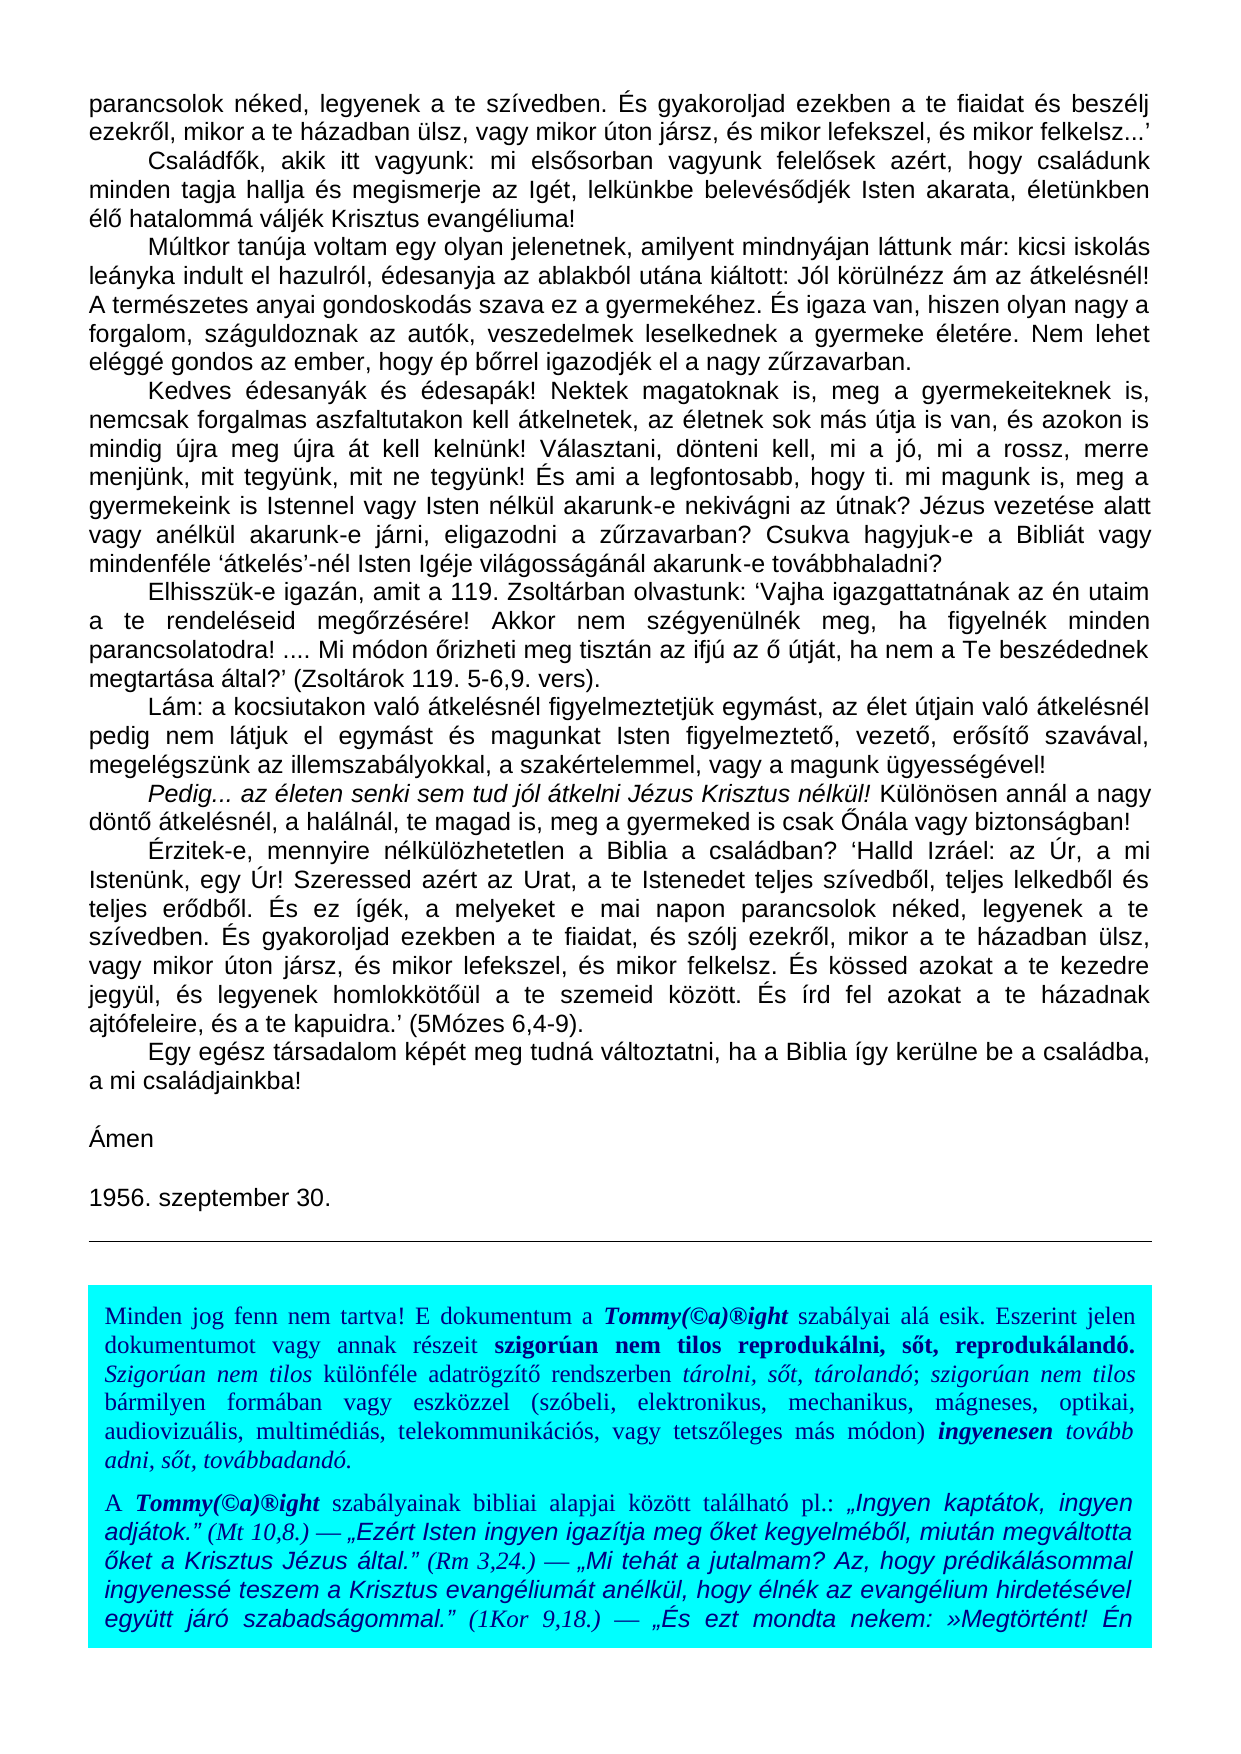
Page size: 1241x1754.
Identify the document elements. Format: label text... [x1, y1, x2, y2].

text Családfők, akik itt vagyunk: mi elsősorban vagyunk felelősek azért, hogy családunk minden tagja hallja és megismerje az Igét, lelkünkbe belevésődjék Isten akarata, életünkben élő hatalommá váljék Krisztus evangéliuma! [88, 146, 1152, 232]
text Érzitek‑e, mennyire nélkülözhetetlen a Biblia a családban? ‘Halld Izráel: az Úr, a mi Istenünk, egy Úr! Szeressed azért az Urat, a te Istenedet teljes szívedből, teljes lelkedből és teljes erődből. És ez ígék, a melyeket e mai napon parancsolok néked, legyenek a te szívedben. És gyakoroljad ezekben a te fiaidat, és szólj ezekről, mikor a te házadban ülsz, vagy mikor úton jársz, és mikor lefekszel, és mikor felkelsz. És kössed azokat a te kezedre jegyül, és legyenek homlokkötőül a te szemeid között. És írd fel azokat a te házadnak ajtófeleire, és a te kapuidra.’ (5Mózes 6,4-9). [88, 836, 1152, 1037]
text parancsolok néked, legyenek a te szívedben. És gyakoroljad ezekben a te fiaidat és beszélj ezekről, mikor a te házadban ülsz, vagy mikor úton jársz, és mikor lefekszel, és mikor felkelsz...’ [88, 88, 1152, 146]
text Pedig... az életen senki sem tud jól átkelni Jézus Krisztus nélkül! Különösen annál a nagy döntő átkelésnél, a halálnál, te magad is, meg a gyermeked is csak Őnála vagy biztonságban! [88, 778, 1152, 836]
text 1956. szeptember 30. [88, 1182, 1152, 1211]
text Minden jog fenn nem tartva! E dokumentum a Tommy(©a)®ight szabályai alá esik. Eszerint jelen dokumentumot vagy annak részeit szigorúan nem tilos reprodukálni, sőt, reprodukálandó. Szigorúan nem tilos különféle adatrögzítő rendszerben tárolni, sőt, tárolandó; szigorúan nem tilos bármilyen formában vagy eszközzel (szóbeli, elektronikus, mechanikus, mágneses, optikai, audiovizuális, multimédiás, telekommunikációs, vagy tetszőleges más módon) ingyenesen tovább adni, sőt, továbbadandó. [90, 1286, 1151, 1473]
text Elhisszük‑e igazán, amit a 119. Zsoltárban olvastunk: ‘Vajha igazgattatnának az én utaim a te rendeléseid megőrzésére! Akkor nem szégyenülnék meg, ha figyelnék minden parancsolatodra! .... Mi módon őrizheti meg tisztán az ifjú az ő útját, ha nem a Te beszédednek megtartása által?’ (Zsoltárok 119. 5-6,9. vers). [88, 577, 1152, 692]
text Egy egész társadalom képét meg tudná változtatni, ha a Biblia így kerülne be a családba, a mi családjainkba! [88, 1037, 1152, 1095]
text Kedves édesanyák és édesapák! Nektek magatoknak is, meg a gyermekeiteknek is, nemcsak forgalmas aszfaltutakon kell átkelnetek, az életnek sok más útja is van, és azokon is mindig újra meg újra át kell kelnünk! Választani, dönteni kell, mi a jó, mi a rossz, merre menjünk, mit tegyünk, mit ne tegyünk! És ami a legfontosabb, hogy ti. mi magunk is, meg a gyermekeink is Istennel vagy Isten nélkül akarunk‑e nekivágni az útnak? Jézus vezetése alatt vagy anélkül akarunk‑e járni, eligazodni a zűrzavarban? Csukva hagyjuk‑e a Bibliát vagy mindenféle ‘átkelés’-nél Isten Igéje világosságánál akarunk‑e továbbhaladni? [88, 376, 1152, 577]
text Lám: a kocsiutakon való átkelésnél figyelmeztetjük egymást, az élet útjain való átkelésnél pedig nem látjuk el egymást és magunkat Isten figyelmeztető, vezető, erősítő szavával, megelégszünk az illemszabályokkal, a szakértelemmel, vagy a magunk ügyességével! [88, 692, 1152, 778]
text Ámen [88, 1124, 1152, 1153]
text A Tommy(©a)®ight szabályainak bibliai alapjai között található pl.: „Ingyen kaptátok, ingyen adjátok.” (Mt 10,8.) ― „Ezért Isten ingyen igazítja meg őket kegyelméből, miután megváltotta őket a Krisztus Jézus által.” (Rm 3,24.) ― „Mi tehát a jutalmam? Az, hogy prédikálásommal ingyenessé teszem a Krisztus evangéliumát anélkül, hogy élnék az evangélium hirdetésével együtt járó szabadságommal.” (1Kor 9,18.) ― „És ezt mondta nekem: »Megtörtént! Én [90, 1473, 1151, 1647]
text Múltkor tanúja voltam egy olyan jelenetnek, amilyent mindnyájan láttunk már: kicsi iskolás leányka indult el hazulról, édesanyja az ablakból utána kiáltott: Jól körülnézz ám az átkelésnél! A természetes anyai gondoskodás szava ez a gyermekéhez. És igaza van, hiszen olyan nagy a forgalom, száguldoznak az autók, veszedelmek leselkednek a gyermeke életére. Nem lehet eléggé gondos az ember, hogy ép bőrrel igazodjék el a nagy zűrzavarban. [88, 232, 1152, 376]
